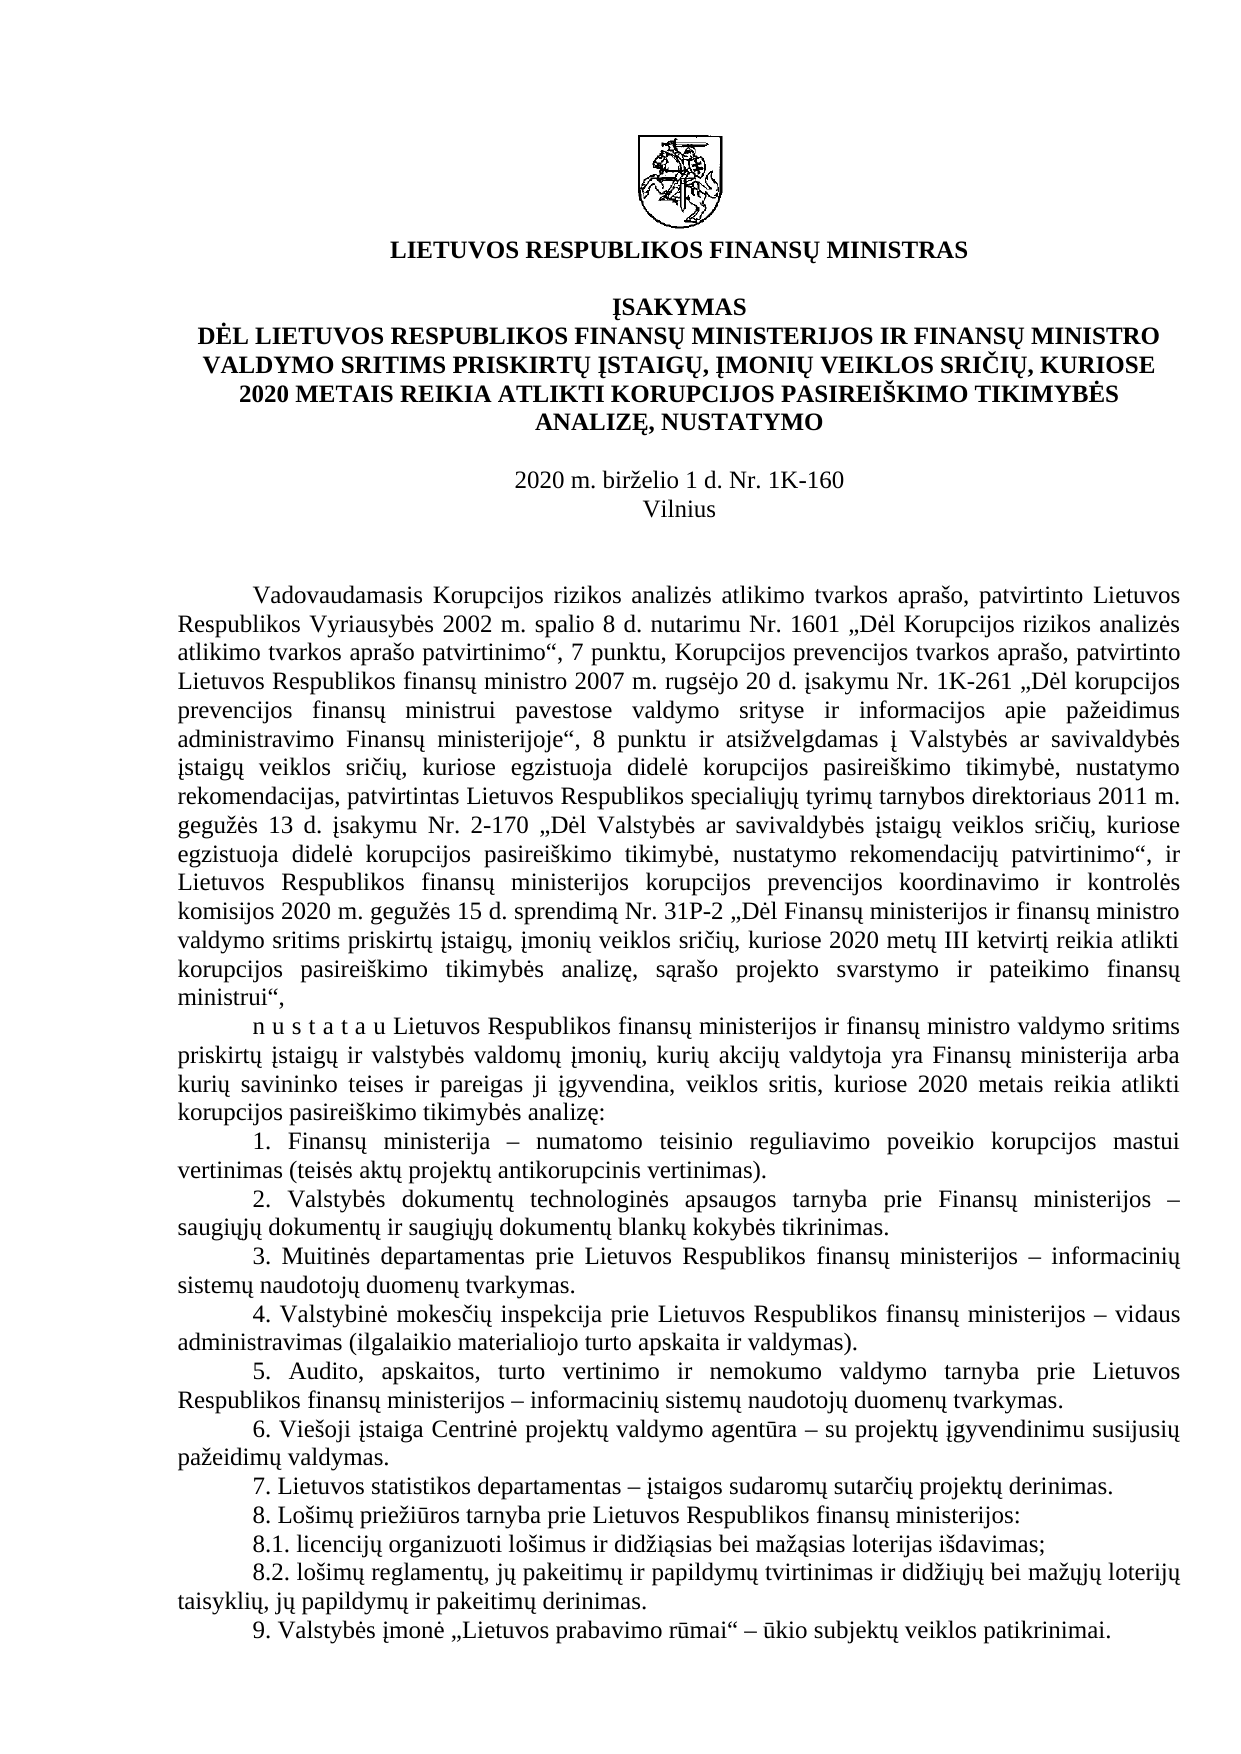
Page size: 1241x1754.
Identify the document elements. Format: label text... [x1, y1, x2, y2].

text 8.1. licencijų organizuoti lošimus ir didžiąsias bei mažąsias loterijas išdavimas; [177, 1529, 1181, 1557]
text 1. Finansų ministerija – numatomo teisinio reguliavimo poveikio korupcijos mastui vertinimas (teisės aktų projektų antikorupcinis vertinimas). [177, 1126, 1181, 1184]
text 3. Muitinės departamentas prie Lietuvos Respublikos finansų ministerijos – informacinių sistemų naudotojų duomenų tvarkymas. [177, 1241, 1181, 1299]
text Vadovaudamasis Korupcijos rizikos analizės atlikimo tvarkos aprašo, patvirtinto Lietuvos Respublikos Vyriausybės 2002 m. spalio 8 d. nutarimu Nr. 1601 „Dėl Korupcijos rizikos analizės atlikimo tvarkos aprašo patvirtinimo“, 7 punktu, Korupcijos prevencijos tvarkos aprašo, patvirtinto Lietuvos Respublikos finansų ministro 2007 m. rugsėjo 20 d. įsakymu Nr. 1K-261 „Dėl korupcijos prevencijos finansų ministrui pavestose valdymo srityse ir informacijos apie pažeidimus administravimo Finansų ministerijoje“, 8 punktu ir atsižvelgdamas į Valstybės ar savivaldybės įstaigų veiklos sričių, kuriose egzistuoja didelė korupcijos pasireiškimo tikimybė, nustatymo rekomendacijas, patvirtintas Lietuvos Respublikos specialiųjų tyrimų tarnybos direktoriaus 2011 m. gegužės 13 d. įsakymu Nr. 2-170 „Dėl Valstybės ar savivaldybės įstaigų veiklos sričių, kuriose egzistuoja didelė korupcijos pasireiškimo tikimybė, nustatymo rekomendacijų patvirtinimo“, ir Lietuvos Respublikos finansų ministerijos korupcijos prevencijos koordinavimo ir kontrolės komisijos 2020 m. gegužės 15 d. sprendimą Nr. 31P-2 „Dėl Finansų ministerijos ir finansų ministro valdymo sritims priskirtų įstaigų, įmonių veiklos sričių, kuriose 2020 metų III ketvirtį reikia atlikti korupcijos pasireiškimo tikimybės analizę, sąrašo projekto svarstymo ir pateikimo finansų ministrui“, [177, 580, 1181, 1011]
text 8.2. lošimų reglamentų, jų pakeitimų ir papildymų tvirtinimas ir didžiųjų bei mažųjų loterijų taisyklių, jų papildymų ir pakeitimų derinimas. [177, 1557, 1181, 1615]
text 4. Valstybinė mokesčių inspekcija prie Lietuvos Respublikos finansų ministerijos – vidaus administravimas (ilgalaikio materialiojo turto apskaita ir valdymas). [177, 1299, 1181, 1356]
text 7. Lietuvos statistikos departamentas – įstaigos sudaromų sutarčių projektų derinimas. [177, 1471, 1181, 1500]
text 5. Audito, apskaitos, turto vertinimo ir nemokumo valdymo tarnyba prie Lietuvos Respublikos finansų ministerijos – informacinių sistemų naudotojų duomenų tvarkymas. [177, 1356, 1181, 1414]
text 2. Valstybės dokumentų technologinės apsaugos tarnyba prie Finansų ministerijos – saugiųjų dokumentų ir saugiųjų dokumentų blankų kokybės tikrinimas. [177, 1184, 1181, 1241]
text Vilnius [177, 494, 1181, 522]
text 9. Valstybės įmonė „Lietuvos prabavimo rūmai“ – ūkio subjektų veiklos patikrinimai. [177, 1615, 1181, 1644]
text DĖL LIETUVOS RESPUBLIKOS FINANSŲ MINISTERIJOS IR FINANSŲ MINISTRO VALDYMO SRITIMS PRISKIRTŲ ĮSTAIGŲ, ĮMONIŲ VEIKLOS SRIČIŲ, KURIOSE 2020 METAIS REIKIA ATLIKTI KORUPCIJOS PASIREIŠKIMO TIKIMYBĖS ANALIZĘ, NUSTATYMO [177, 321, 1181, 436]
text n u s t a t a u Lietuvos Respublikos finansų ministerijos ir finansų ministro valdymo sritims priskirtų įstaigų ir valstybės valdomų įmonių, kurių akcijų valdytoja yra Finansų ministerija arba kurių savininko teises ir pareigas ji įgyvendina, veiklos sritis, kuriose 2020 metais reikia atlikti korupcijos pasireiškimo tikimybės analizę: [177, 1011, 1181, 1126]
text 8. Lošimų priežiūros tarnyba prie Lietuvos Respublikos finansų ministerijos: [177, 1500, 1181, 1529]
text LIETUVOS RESPUBLIKOS FINANSŲ MINISTRAS [177, 235, 1181, 264]
text ĮSAKYMAS [177, 292, 1181, 321]
text 6. Viešoji įstaiga Centrinė projektų valdymo agentūra – su projektų įgyvendinimu susijusių pažeidimų valdymas. [177, 1414, 1181, 1471]
text 2020 m. birželio 1 d. Nr. 1K-160 [177, 465, 1181, 494]
